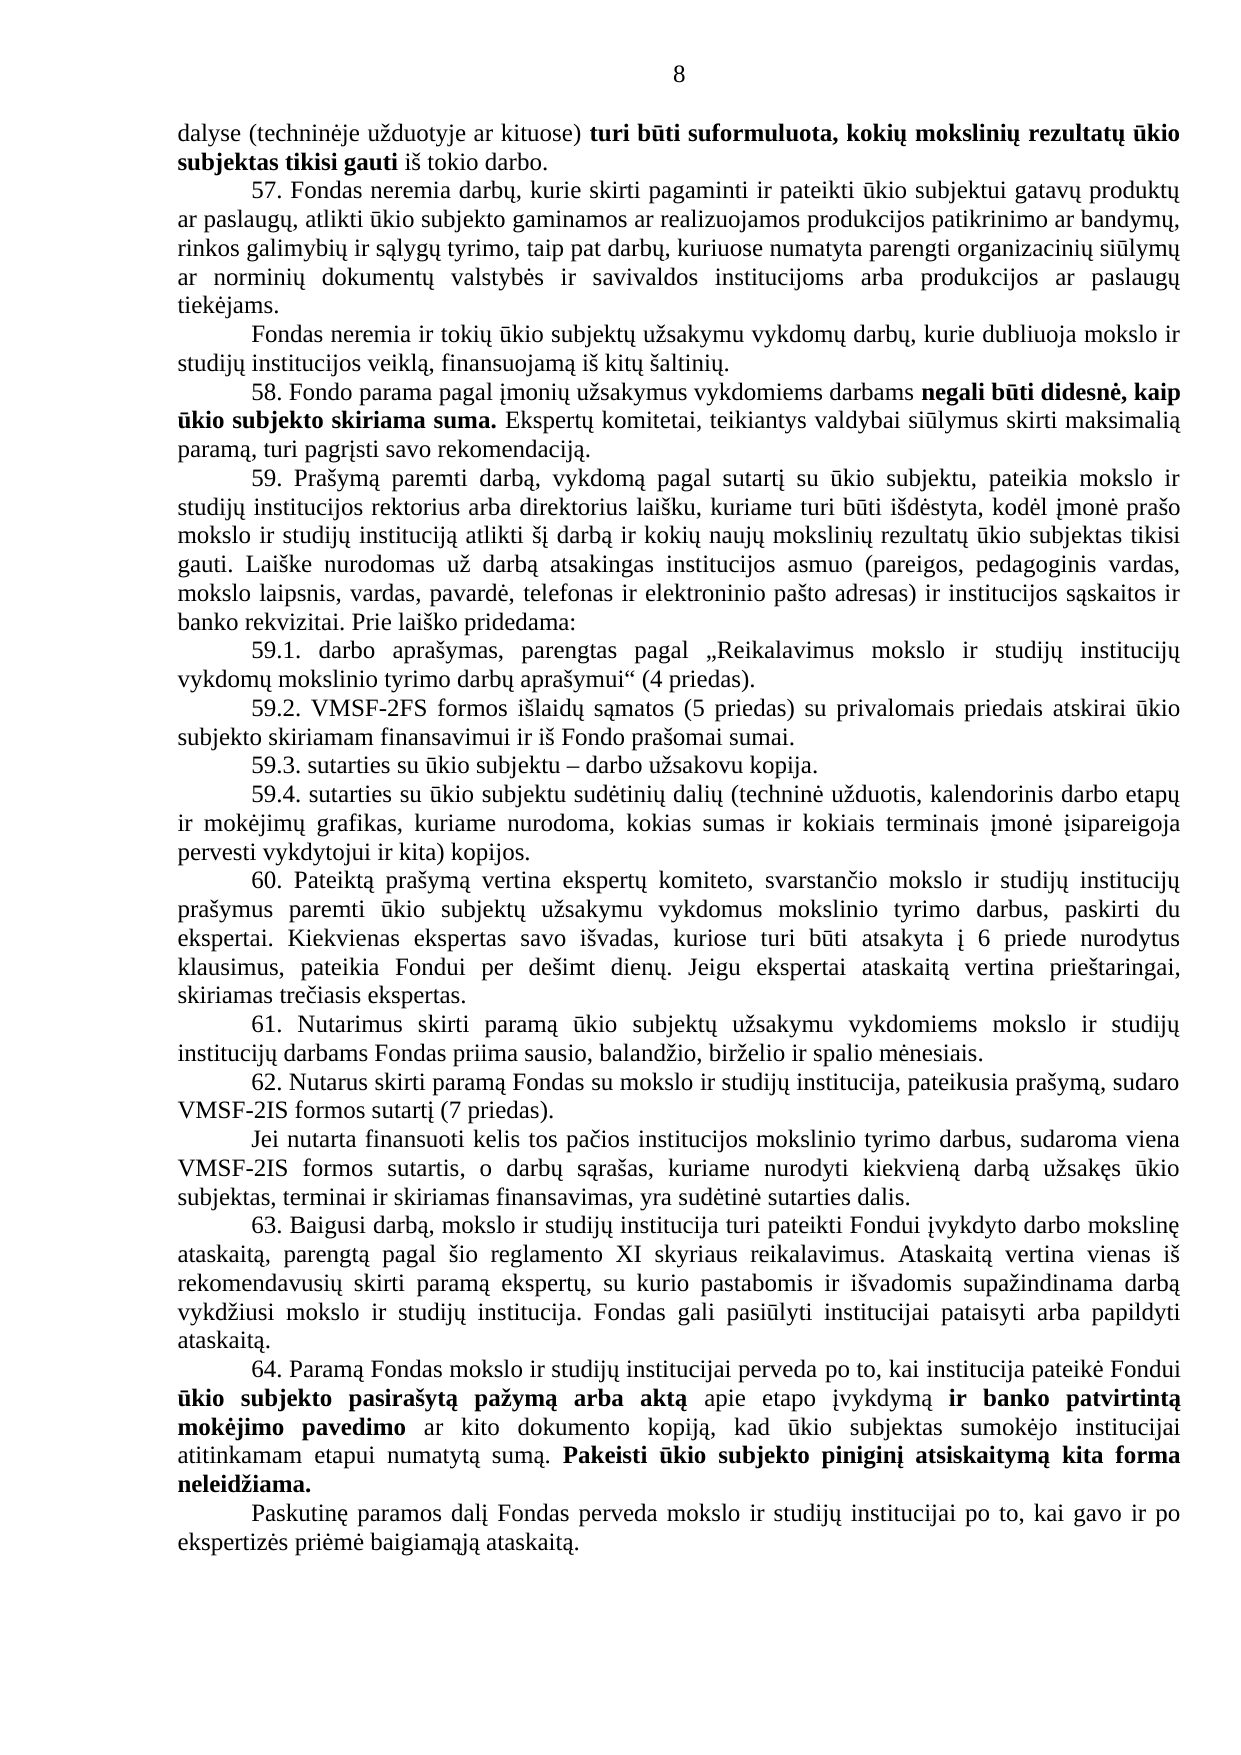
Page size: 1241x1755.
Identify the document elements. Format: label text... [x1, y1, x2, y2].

text 59.4. sutarties su ūkio subjektu sudėtinių dalių (techninė užduotis, kalendorinis darbo etapų ir mokėjimų grafikas, kuriame nurodoma, kokias sumas ir kokiais terminais įmonė įsipareigoja pervesti vykdytojui ir kita) kopijos. [177, 779, 1181, 866]
text 59. Prašymą paremti darbą, vykdomą pagal sutartį su ūkio subjektu, pateikia mokslo ir studijų institucijos rektorius arba direktorius laišku, kuriame turi būti išdėstyta, kodėl įmonė prašo mokslo ir studijų instituciją atlikti šį darbą ir kokių naujų mokslinių rezultatų ūkio subjektas tikisi gauti. Laiške nurodomas už darbą atsakingas institucijos asmuo (pareigos, pedagoginis vardas, mokslo laipsnis, vardas, pavardė, telefonas ir elektroninio pašto adresas) ir institucijos sąskaitos ir banko rekvizitai. Prie laiško pridedama: [177, 463, 1181, 636]
text Fondas neremia ir tokių ūkio subjektų užsakymu vykdomų darbų, kurie dubliuoja mokslo ir studijų institucijos veiklą, finansuojamą iš kitų šaltinių. [177, 319, 1181, 377]
text 64. Paramą Fondas mokslo ir studijų institucijai perveda po to, kai institucija pateikė Fondui ūkio subjekto pasirašytą pažymą arba aktą apie etapo įvykdymą ir banko patvirtintą mokėjimo pavedimo ar kito dokumento kopiją, kad ūkio subjektas sumokėjo institucijai atitinkamam etapui numatytą sumą. Pakeisti ūkio subjekto piniginį atsiskaitymą kita forma neleidžiama. [177, 1354, 1181, 1498]
text 59.1. darbo aprašymas, parengtas pagal „Reikalavimus mokslo ir studijų institucijų vykdomų mokslinio tyrimo darbų aprašymui“ (4 priedas). [177, 636, 1181, 693]
text 62. Nutarus skirti paramą Fondas su mokslo ir studijų institucija, pateikusia prašymą, sudaro VMSF-2IS formos sutartį (7 priedas). [177, 1067, 1181, 1124]
text Paskutinę paramos dalį Fondas perveda mokslo ir studijų institucijai po to, kai gavo ir po ekspertizės priėmė baigiamąją ataskaitą. [177, 1498, 1181, 1556]
text 63. Baigusi darbą, mokslo ir studijų institucija turi pateikti Fondui įvykdyto darbo mokslinę ataskaitą, parengtą pagal šio reglamento XI skyriaus reikalavimus. Ataskaitą vertina vienas iš rekomendavusių skirti paramą ekspertų, su kurio pastabomis ir išvadomis supažindinama darbą vykdžiusi mokslo ir studijų institucija. Fondas gali pasiūlyti institucijai pataisyti arba papildyti ataskaitą. [177, 1211, 1181, 1354]
text 58. Fondo parama pagal įmonių užsakymus vykdomiems darbams negali būti didesnė, kaip ūkio subjekto skiriama suma. Ekspertų komitetai, teikiantys valdybai siūlymus skirti maksimalią paramą, turi pagrįsti savo rekomendaciją. [177, 377, 1181, 463]
text 57. Fondas neremia darbų, kurie skirti pagaminti ir pateikti ūkio subjektui gatavų produktų ar paslaugų, atlikti ūkio subjekto gaminamos ar realizuojamos produkcijos patikrinimo ar bandymų, rinkos galimybių ir sąlygų tyrimo, taip pat darbų, kuriuose numatyta parengti organizacinių siūlymų ar norminių dokumentų valstybės ir savivaldos institucijoms arba produkcijos ar paslaugų tiekėjams. [177, 176, 1181, 319]
text 60. Pateiktą prašymą vertina ekspertų komiteto, svarstančio mokslo ir studijų institucijų prašymus paremti ūkio subjektų užsakymu vykdomus mokslinio tyrimo darbus, paskirti du ekspertai. Kiekvienas ekspertas savo išvadas, kuriose turi būti atsakyta į 6 priede nurodytus klausimus, pateikia Fondui per dešimt dienų. Jeigu ekspertai ataskaitą vertina prieštaringai, skiriamas trečiasis ekspertas. [177, 866, 1181, 1009]
text 59.3. sutarties su ūkio subjektu – darbo užsakovu kopija. [177, 751, 1181, 779]
text dalyse (techninėje užduotyje ar kituose) turi būti suformuluota, kokių mokslinių rezultatų ūkio subjektas tikisi gauti iš tokio darbo. [177, 118, 1181, 176]
text 59.2. VMSF-2FS formos išlaidų sąmatos (5 priedas) su privalomais priedais atskirai ūkio subjekto skiriamam finansavimui ir iš Fondo prašomai sumai. [177, 693, 1181, 751]
text Jei nutarta finansuoti kelis tos pačios institucijos mokslinio tyrimo darbus, sudaroma viena VMSF-2IS formos sutartis, o darbų sąrašas, kuriame nurodyti kiekvieną darbą užsakęs ūkio subjektas, terminai ir skiriamas finansavimas, yra sudėtinė sutarties dalis. [177, 1124, 1181, 1211]
text 61. Nutarimus skirti paramą ūkio subjektų užsakymu vykdomiems mokslo ir studijų institucijų darbams Fondas priima sausio, balandžio, birželio ir spalio mėnesiais. [177, 1009, 1181, 1067]
